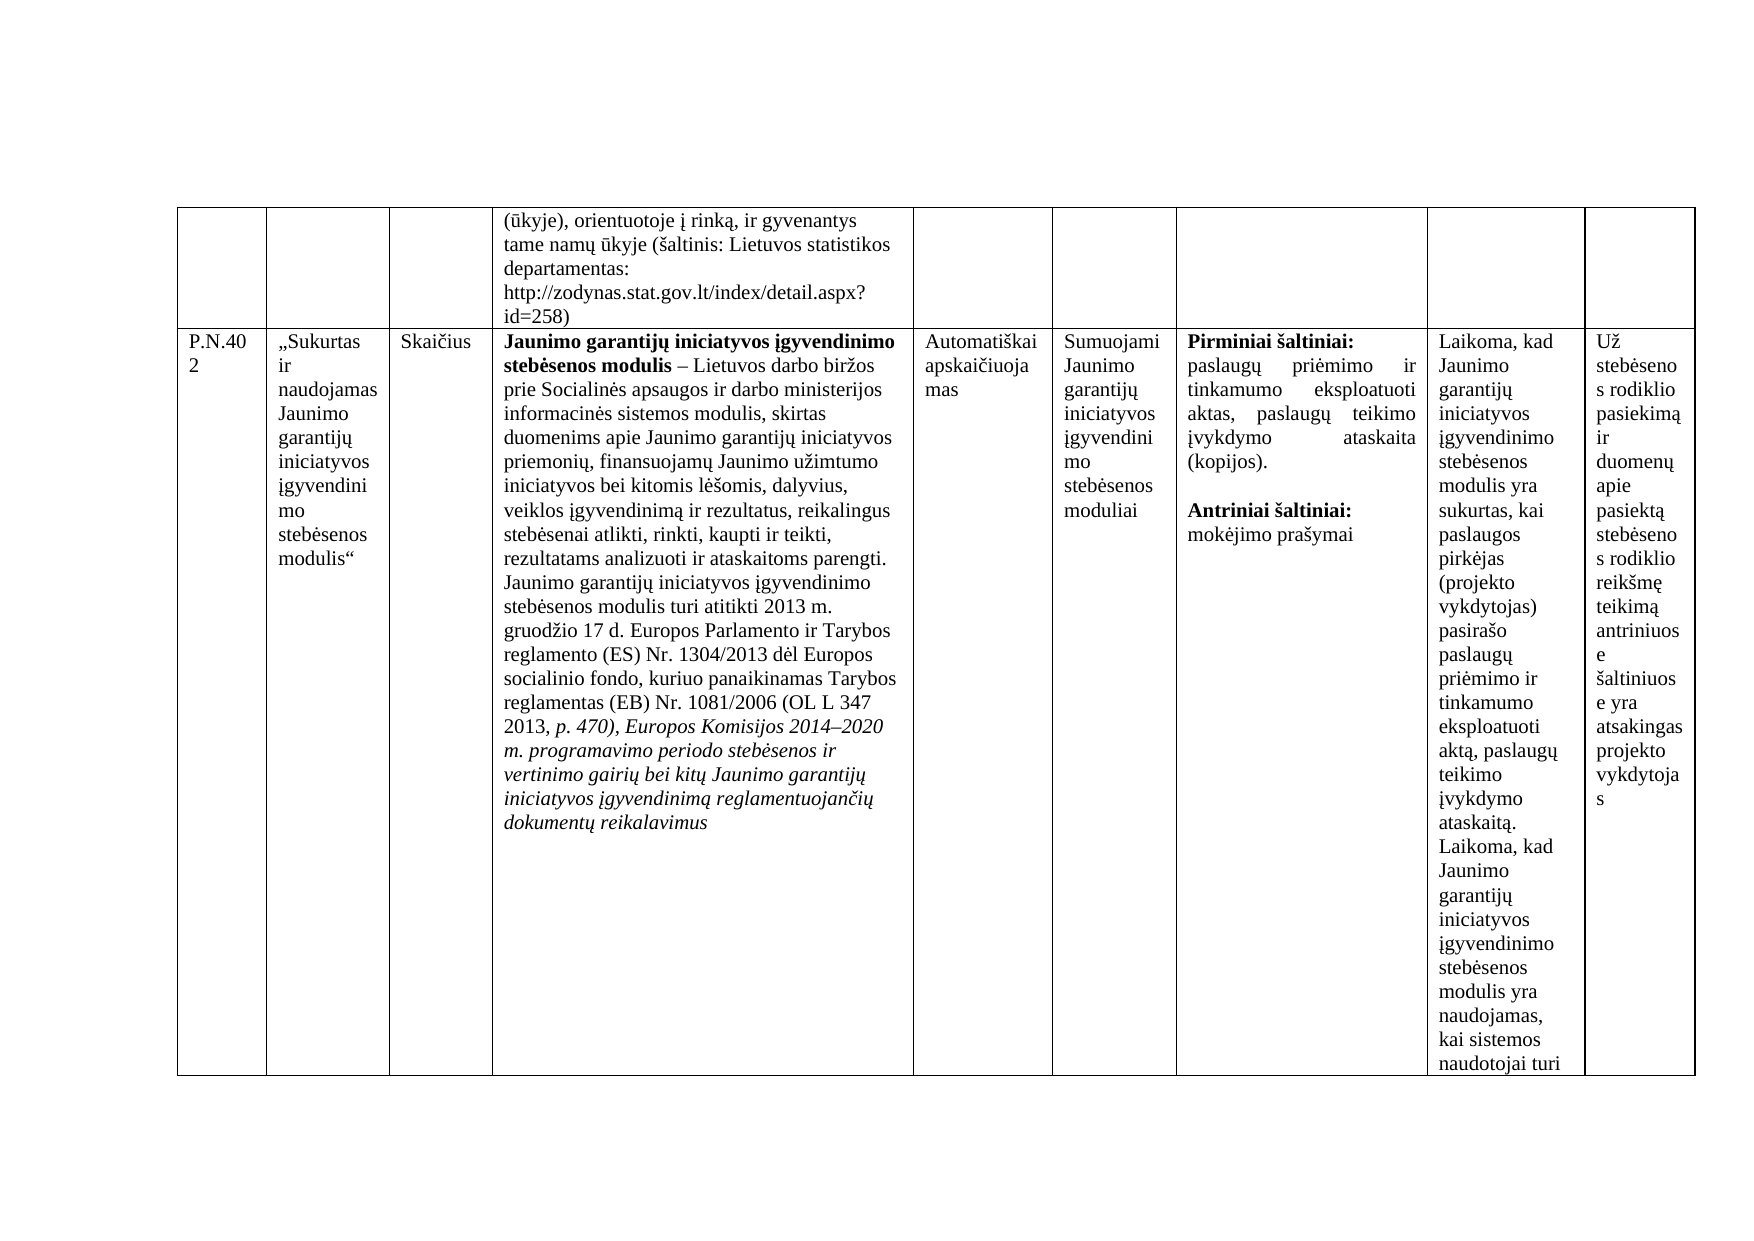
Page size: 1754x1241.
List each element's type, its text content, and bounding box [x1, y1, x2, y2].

table_cell Jaunimo garantijų iniciatyvos įgyvendinimo stebėsenos modulis – Lietuvos darbo biržos prie Socialinės apsaugos ir darbo ministerijos informacinės sistemos modulis, skirtas duomenims apie Jaunimo garantijų iniciatyvos priemonių, finansuojamų Jaunimo užimtumo iniciatyvos bei kitomis lėšomis, dalyvius, veiklos įgyvendinimą ir rezultatus, reikalingus stebėsenai atlikti, rinkti, kaupti ir teikti, rezultatams analizuoti ir ataskaitoms parengti. Jaunimo garantijų iniciatyvos įgyvendinimo stebėsenos modulis turi atitikti 2013 m. gruodžio 17 d. Europos Parlamento ir Tarybos reglamento (ES) Nr. 1304/2013 dėl Europos socialinio fondo, kuriuo panaikinamas Tarybos reglamentas (EB) Nr. 1081/2006 (OL L 347 2013, p. 470), Europos Komisijos 2014–2020 m. programavimo periodo stebėsenos ir vertinimo gairių bei kitų Jaunimo garantijų iniciatyvos įgyvendinimą reglamentuojančių dokumentų reikalavimus [493, 329, 913, 1075]
table_cell Už stebėsenos rodiklio pasiekimą ir duomenų apie pasiektą stebėsenos rodiklio reikšmę teikimą antriniuose šaltiniuose yra atsakingas projekto vykdytojas [1586, 329, 1694, 1075]
table_cell [1428, 208, 1584, 328]
table_cell [267, 208, 389, 328]
table_cell Laikoma, kad Jaunimo garantijų iniciatyvos įgyvendinimo stebėsenos modulis yra sukurtas, kai paslaugos pirkėjas (projekto vykdytojas) pasirašo paslaugų priėmimo ir tinkamumo eksploatuoti aktą, paslaugų teikimo įvykdymo ataskaitą. Laikoma, kad Jaunimo garantijų iniciatyvos įgyvendinimo stebėsenos modulis yra naudojamas, kai sistemos naudotojai turi [1428, 329, 1584, 1075]
table_cell [390, 208, 492, 328]
table_cell Skaičius [390, 329, 492, 1075]
table_cell P.N.402 [178, 329, 266, 1075]
table_cell [914, 208, 1052, 328]
table_cell Sumuojami Jaunimo garantijų iniciatyvos įgyvendinimo stebėsenos moduliai [1053, 329, 1176, 1075]
table_cell Pirminiai šaltiniai: paslaugų priėmimo ir tinkamumo eksploatuoti aktas, paslaugų teikimo įvykdymo ataskaita (kopijos). Antriniai šaltiniai: mokėjimo prašymai [1177, 329, 1427, 1075]
table_cell [1177, 208, 1427, 328]
table_cell [1586, 208, 1694, 328]
table_cell (ūkyje), orientuotoje į rinką, ir gyvenantys tame namų ūkyje (šaltinis: Lietuvos statistikos departamentas: http://zodynas.stat.gov.lt/index/detail.aspx?id=258) [493, 208, 913, 328]
table_cell [1053, 208, 1176, 328]
table_cell „Sukurtas ir naudojamas Jaunimo garantijų iniciatyvos įgyvendinimo stebėsenos modulis“ [267, 329, 389, 1075]
table_cell [178, 208, 266, 328]
table_cell Automatiškai apskaičiuojamas [914, 329, 1052, 1075]
